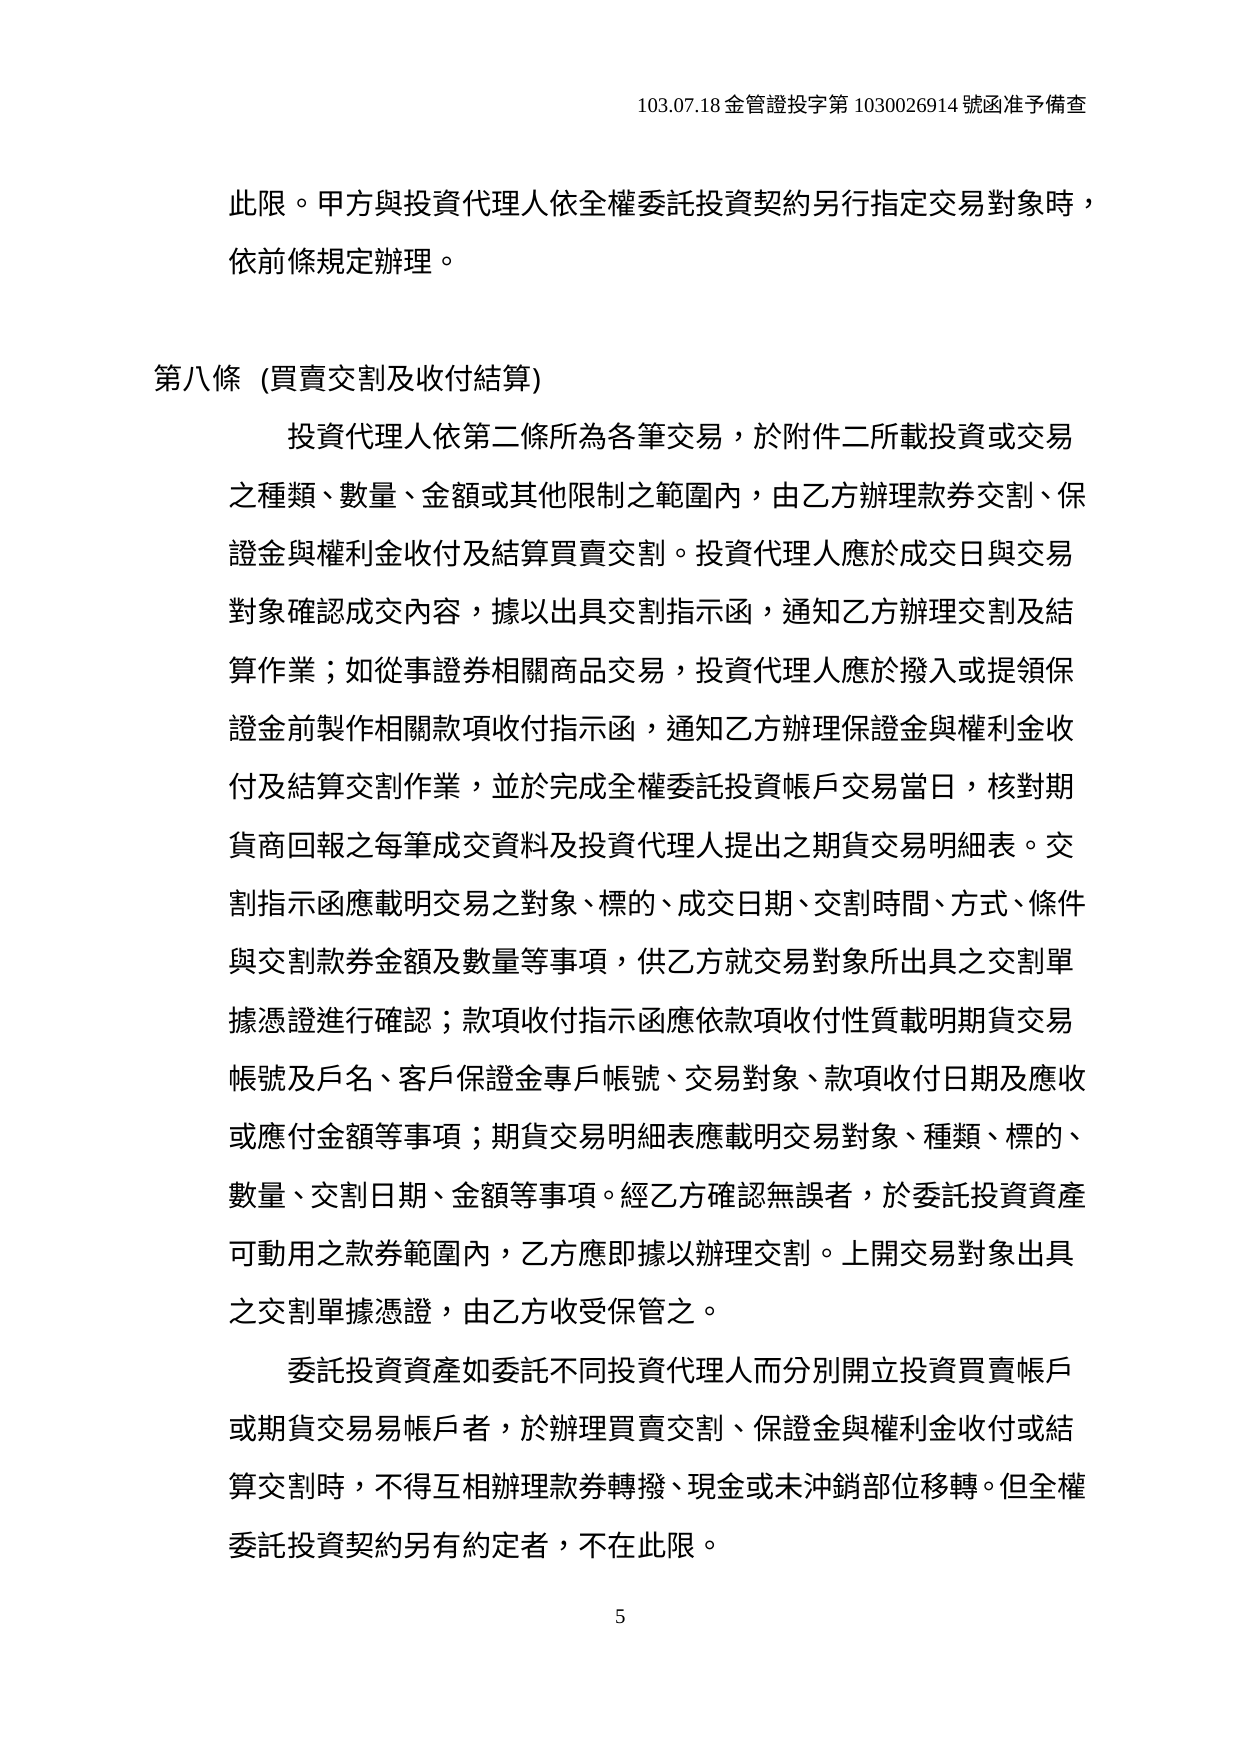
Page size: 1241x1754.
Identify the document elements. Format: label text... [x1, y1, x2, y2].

text 委託投資資產如委託不同投資代理人而分別開立投資買賣帳戶或期貨交易易帳戶者，於辦理買賣交割、保證金與權利金收付或結算交割時，不得互相辦理款券轉撥、現金或未沖銷部位移轉。但全權委託投資契約另有約定者，不在此限。 [228, 1331, 1087, 1564]
text 交易對象因投資開戶暨受託契約經撤銷、解除及終止或因停業、歇業、解散、撤銷或廢止核准等事由，致不能繼續從事業務時，乙方於知悉時應即通知甲方及投資代理人，但投資代理人明知者，不在此限。甲方與投資代理人依全權委託投資契約另行指定交易對象時，依前條規定辦理。 [228, 164, 1087, 281]
text 第八條 (買賣交割及收付結算) [153, 339, 1087, 398]
text 投資代理人依第二條所為各筆交易，於附件二所載投資或交易之種類、數量、金額或其他限制之範圍內，由乙方辦理款券交割、保證金與權利金收付及結算買賣交割。投資代理人應於成交日與交易對象確認成交內容，據以出具交割指示函，通知乙方辦理交割及結算作業；如從事證券相關商品交易，投資代理人應於撥入或提領保證金前製作相關款項收付指示函，通知乙方辦理保證金與權利金收付及結算交割作業，並於完成全權委託投資帳戶交易當日，核對期貨商回報之每筆成交資料及投資代理人提出之期貨交易明細表。交割指示函應載明交易之對象、標的、成交日期、交割時間、方式、條件與交割款券金額及數量等事項，供乙方就交易對象所出具之交割單據憑證進行確認；款項收付指示函應依款項收付性質載明期貨交易帳號及戶名、客戶保證金專戶帳號、交易對象、款項收付日期及應收或應付金額等事項；期貨交易明細表應載明交易對象、種類、標的、數量、交割日期、金額等事項。經乙方確認無誤者，於委託投資資產可動用之款券範圍內，乙方應即據以辦理交割。上開交易對象出具之交割單據憑證，由乙方收受保管之。 [228, 398, 1087, 1331]
